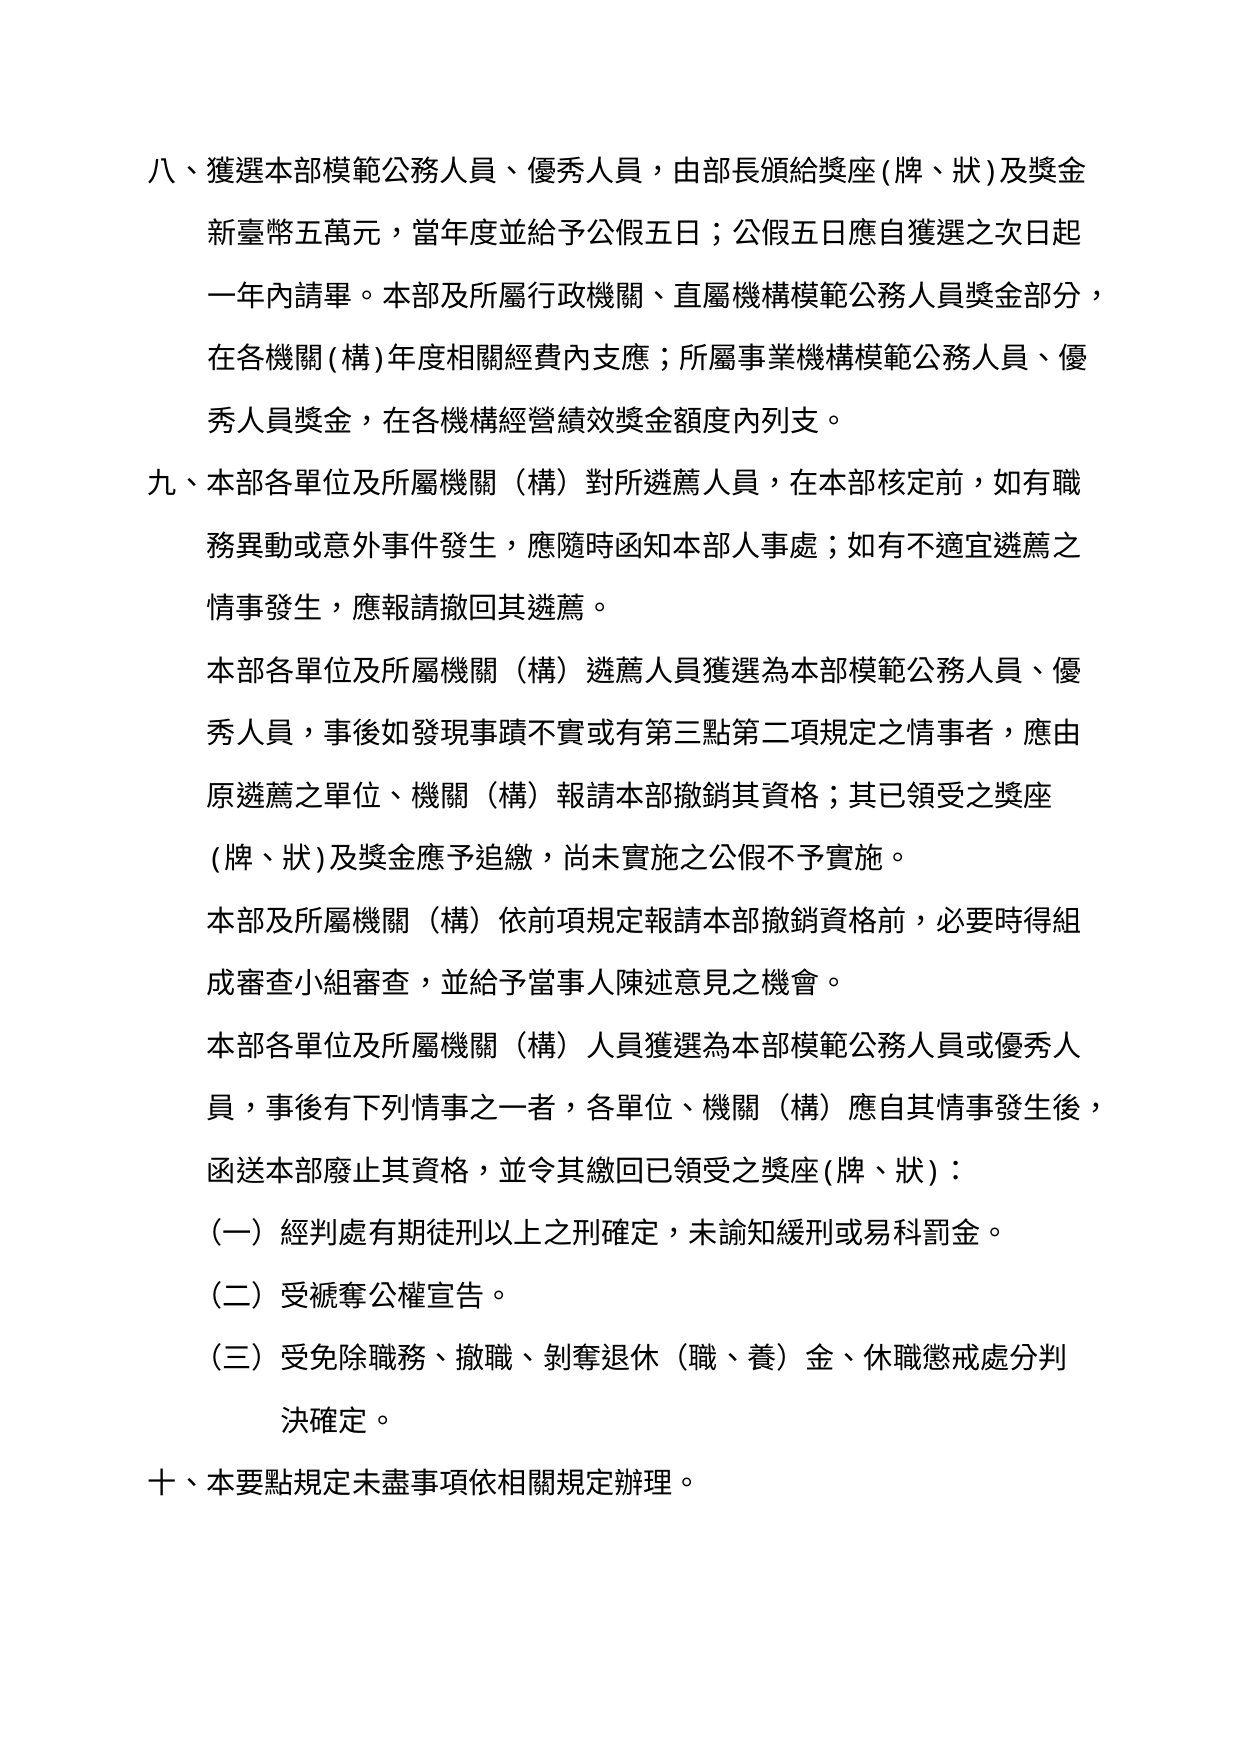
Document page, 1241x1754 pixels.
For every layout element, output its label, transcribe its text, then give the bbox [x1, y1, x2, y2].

text （二）受褫奪公權宣告。 [193, 1252, 1092, 1314]
text 本部各單位及所屬機關（構）人員獲選為本部模範公務人員或優秀人員，事後有下列情事之一者，各單位、機關（構）應自其情事發生後，函送本部廢止其資格，並令其繳回已領受之獎座(牌、狀)： [207, 1002, 1092, 1189]
text 九、本部各單位及所屬機關（構）對所遴薦人員，在本部核定前，如有職務異動或意外事件發生，應隨時函知本部人事處；如有不適宜遴薦之情事發生，應報請撤回其遴薦。 [148, 439, 1092, 627]
text 十、本要點規定未盡事項依相關規定辦理。 [148, 1439, 1092, 1502]
text （三）受免除職務、撤職、剝奪退休（職、養）金、休職懲戒處分判決確定。 [193, 1314, 1092, 1439]
text 本部及所屬機關（構）依前項規定報請本部撤銷資格前，必要時得組成審查小組審查，並給予當事人陳述意見之機會。 [207, 877, 1092, 1002]
text 本部各單位及所屬機關（構）遴薦人員獲選為本部模範公務人員、優秀人員，事後如發現事蹟不實或有第三點第二項規定之情事者，應由原遴薦之單位、機關（構）報請本部撤銷其資格；其已領受之獎座(牌、狀)及獎金應予追繳，尚未實施之公假不予實施。 [207, 627, 1092, 877]
text （一）經判處有期徒刑以上之刑確定，未諭知緩刑或易科罰金。 [193, 1189, 1092, 1252]
text 八、獲選本部模範公務人員、優秀人員，由部長頒給獎座(牌、狀)及獎金新臺幣五萬元，當年度並給予公假五日；公假五日應自獲選之次日起一年內請畢。本部及所屬行政機關、直屬機構模範公務人員獎金部分，在各機關(構)年度相關經費內支應；所屬事業機構模範公務人員、優秀人員獎金，在各機構經營績效獎金額度內列支。 [148, 127, 1092, 439]
